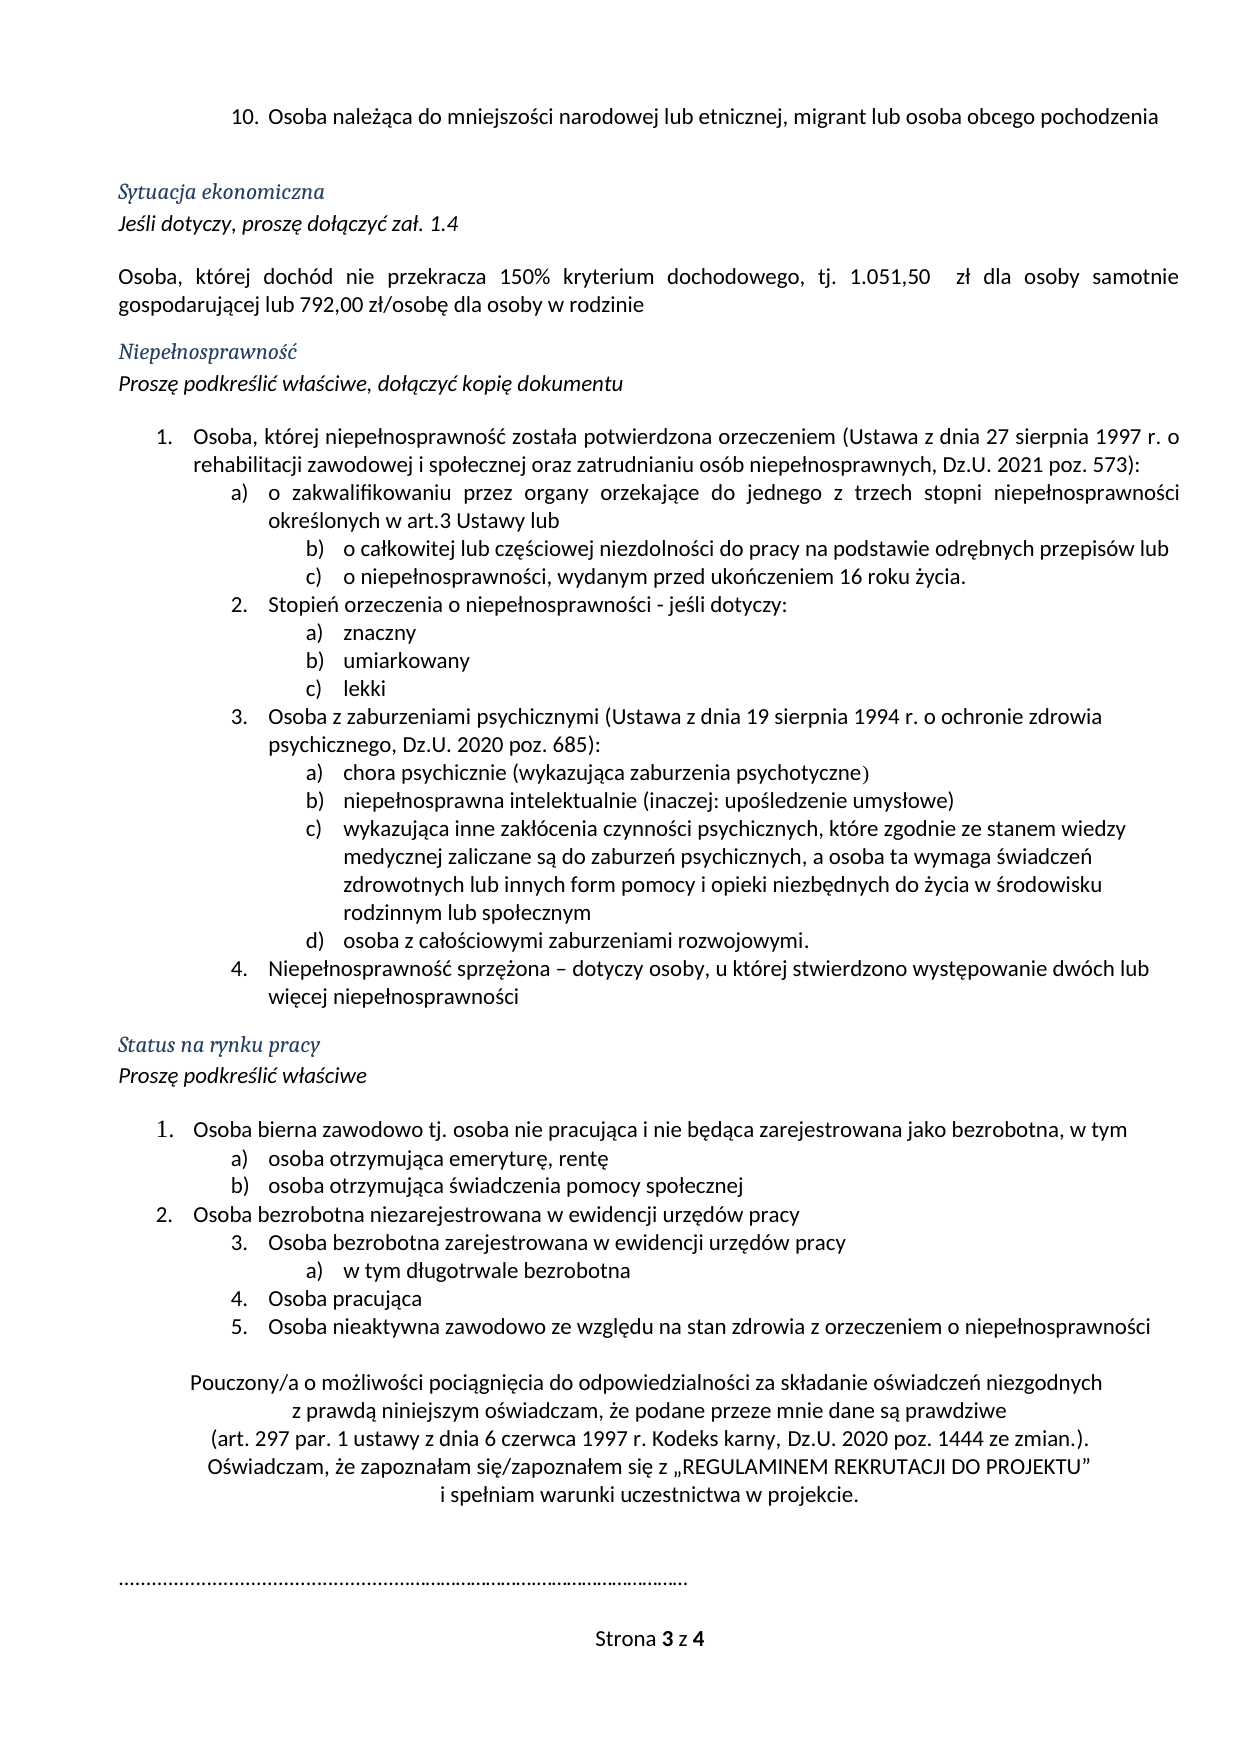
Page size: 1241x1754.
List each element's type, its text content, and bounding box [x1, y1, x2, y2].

list Stopień orzeczenia o niepełnosprawności - jeśli dotyczy: [231, 590, 1181, 618]
list Osoba bezrobotna niezarejestrowana w ewidencji urzędów pracy [156, 1200, 1181, 1228]
text .....................................................…………………….………………………… [118, 1564, 1181, 1591]
subtitle Niepełnosprawność [118, 339, 1181, 365]
list niepełnosprawna intelektualnie (inaczej: upośledzenie umysłowe) [306, 786, 1181, 814]
text Proszę podkreślić właściwe [118, 1062, 1181, 1089]
list chora psychicznie (wykazująca zaburzenia psychotyczne) [306, 758, 1181, 786]
list Osoba należąca do mniejszości narodowej lub etnicznej, migrant lub osoba obcego pochodzenia [231, 102, 1181, 130]
text Pouczony/a o możliwości pociągnięcia do odpowiedzialności za składanie oświadczeń niezgodnych [118, 1368, 1181, 1396]
list osoba otrzymująca emeryturę, rentę [231, 1144, 1181, 1172]
list o całkowitej lub częściowej niezdolności do pracy na podstawie odrębnych przepisów lub [306, 534, 1181, 562]
text Proszę podkreślić właściwe, dołączyć kopię dokumentu [118, 369, 1181, 397]
list osoba z całościowymi zaburzeniami rozwojowymi. [306, 926, 1181, 954]
list lekki [306, 674, 1181, 702]
list Osoba nieaktywna zawodowo ze względu na stan zdrowia z orzeczeniem o niepełnosprawności [231, 1312, 1181, 1340]
list wykazująca inne zakłócenia czynności psychicznych, które zgodnie ze stanem wiedzy medycznej zaliczane są do zaburzeń psychicznych, a osoba ta wymaga świadczeń zdrowotnych lub innych form pomocy i opieki niezbędnych do życia w środowisku rodzinnym lub społecznym [306, 814, 1181, 926]
list Niepełnosprawność sprzężona – dotyczy osoby, u której stwierdzono występowanie dwóch lub więcej niepełnosprawności [231, 954, 1181, 1011]
list znaczny [306, 618, 1181, 646]
list o niepełnosprawności, wydanym przed ukończeniem 16 roku życia. [306, 562, 1181, 590]
text z prawdą niniejszym oświadczam, że podane przeze mnie dane są prawdziwe (art. 297 par. 1 ustawy z dnia 6 czerwca 1997 r. Kodeks karny, Dz.U. 2020 poz. 1444 ze zmian.). [118, 1396, 1181, 1452]
list w tym długotrwale bezrobotna [306, 1256, 1181, 1284]
list Osoba pracująca [231, 1284, 1181, 1312]
list osoba otrzymująca świadczenia pomocy społecznej [231, 1172, 1181, 1200]
list o zakwalifikowaniu przez organy orzekające do jednego z trzech stopni niepełnosprawności określonych w art.3 Ustawy lub [231, 478, 1181, 534]
list Osoba, której niepełnosprawność została potwierdzona orzeczeniem (Ustawa z dnia 27 sierpnia 1997 r. o rehabilitacji zawodowej i społecznej oraz zatrudnianiu osób niepełnosprawnych, Dz.U. 2021 poz. 573): [156, 422, 1181, 478]
list Osoba z zaburzeniami psychicznymi (Ustawa z dnia 19 sierpnia 1994 r. o ochronie zdrowia psychicznego, Dz.U. 2020 poz. 685): [231, 702, 1181, 758]
list Osoba bezrobotna zarejestrowana w ewidencji urzędów pracy [231, 1228, 1181, 1256]
text Oświadczam, że zapoznałam się/zapoznałem się z „REGULAMINEM REKRUTACJI DO PROJEKTU” [118, 1452, 1181, 1480]
list umiarkowany [306, 646, 1181, 674]
subtitle Status na rynku pracy [118, 1031, 1181, 1058]
list Osoba bierna zawodowo tj. osoba nie pracująca i nie będąca zarejestrowana jako bezrobotna, w tym [156, 1114, 1181, 1144]
text Osoba, której dochód nie przekracza 150% kryterium dochodowego, tj. 1.051,50 zł dla osoby samotnie gospodarującej lub 792,00 zł/osobę dla osoby w rodzinie [118, 262, 1181, 318]
text Jeśli dotyczy, proszę dołączyć zał. 1.4 [118, 209, 1181, 237]
subtitle Sytuacja ekonomiczna [118, 179, 1181, 205]
text i spełniam warunki uczestnictwa w projekcie. [118, 1480, 1181, 1508]
